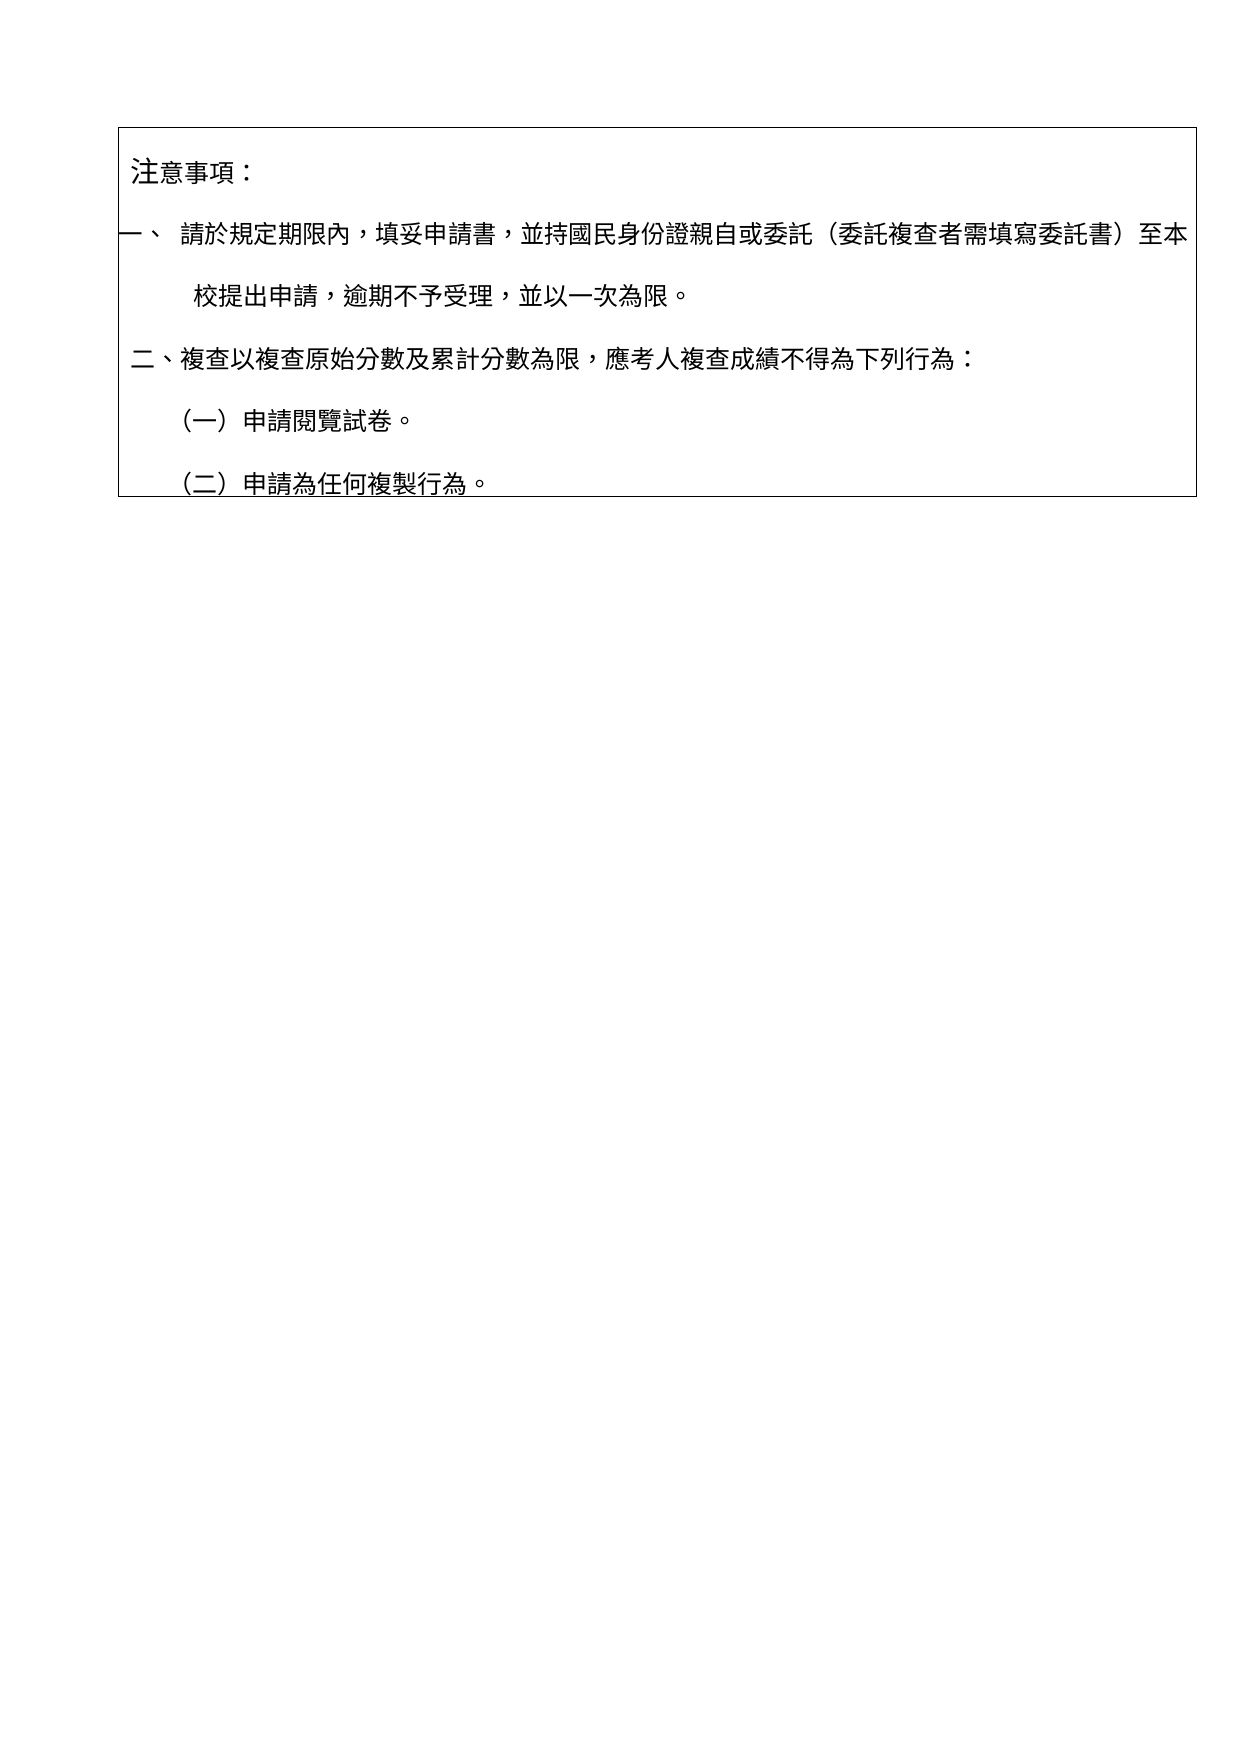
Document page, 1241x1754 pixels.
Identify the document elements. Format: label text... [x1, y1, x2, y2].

table_cell 注意事項： 一、 請於規定期限內，填妥申請書，並持國民身份證親自或委託（委託複查者需填寫委託書）至本 校提出申請，逾期不予受理，並以一次為限。 二、複查以複查原始分數及累計分數為限，應考人複查成績不得為下列行為： （一）申請閱覽試卷。 （二）申請為任何複製行為。 （三）要求重新評閱。 （四）要求告知甄選委員、命題委員、閱卷委員、口試委員、試教委員之姓名及有關資料。 三、複查項目僅限應考人申請部分，非為申請複查部分，概不複查。 [119, 128, 1196, 496]
